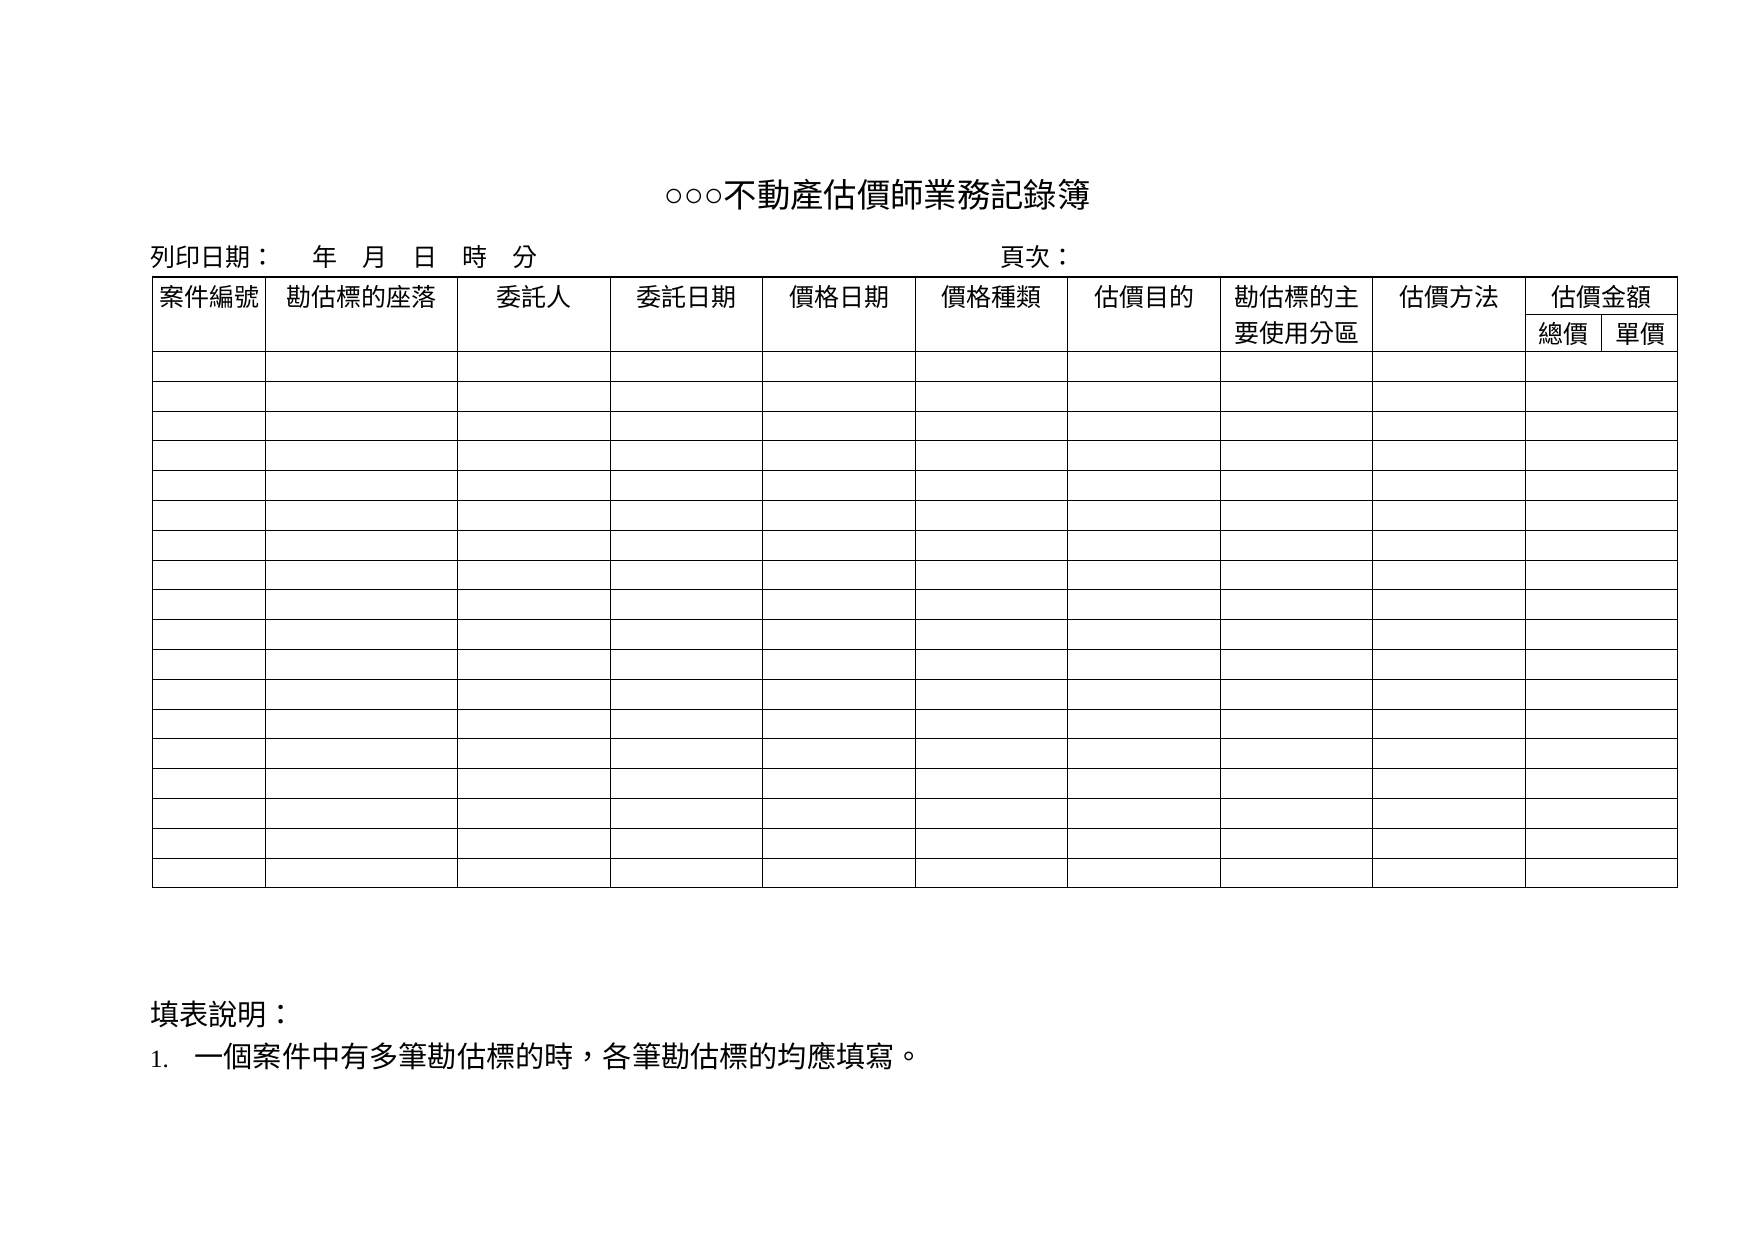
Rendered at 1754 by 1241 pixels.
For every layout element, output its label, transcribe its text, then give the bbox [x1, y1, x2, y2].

table_cell [153, 501, 265, 530]
table_cell [1526, 441, 1677, 470]
table_cell [1068, 531, 1220, 559]
table_cell [1373, 710, 1525, 738]
table_cell [1373, 501, 1525, 530]
table_cell [916, 382, 1067, 411]
table_cell [916, 412, 1067, 440]
table_cell [458, 561, 610, 589]
table_cell [266, 412, 457, 440]
table_cell [1068, 710, 1220, 738]
table_cell [153, 650, 265, 679]
table_cell [1373, 739, 1525, 768]
table_cell [611, 382, 762, 411]
table_cell [458, 829, 610, 857]
table_header 價格種類 [916, 278, 1067, 351]
table_cell [611, 412, 762, 440]
table_cell [1221, 769, 1372, 798]
table_cell [763, 352, 915, 381]
table_cell [916, 829, 1067, 857]
table_cell [153, 412, 265, 440]
table_cell [1373, 590, 1525, 619]
table_cell [1068, 769, 1220, 798]
table_cell [153, 680, 265, 708]
table_cell [153, 710, 265, 738]
table_header 估價金額 [1526, 278, 1677, 314]
table_cell [611, 620, 762, 649]
table_cell [763, 382, 915, 411]
table_cell [153, 769, 265, 798]
table_cell [611, 710, 762, 738]
table_cell [763, 739, 915, 768]
table_cell [916, 710, 1067, 738]
table_cell [458, 710, 610, 738]
table_cell [458, 590, 610, 619]
table_cell [266, 531, 457, 559]
table_cell [1221, 739, 1372, 768]
table_cell [916, 620, 1067, 649]
table_cell [153, 561, 265, 589]
table_cell [1526, 561, 1677, 589]
table_cell [763, 650, 915, 679]
table_cell [1221, 799, 1372, 828]
table_header 價格日期 [763, 278, 915, 351]
table_cell [1373, 859, 1525, 887]
table_cell [153, 859, 265, 887]
table_header 勘估標的座落 [266, 278, 457, 351]
table_cell [266, 352, 457, 381]
table_cell [1221, 620, 1372, 649]
text 列印日期： 年 月 日 時 分 頁次： [150, 214, 1604, 276]
table_cell [1526, 501, 1677, 530]
table_cell [266, 769, 457, 798]
table_cell [611, 739, 762, 768]
table_cell [763, 412, 915, 440]
table_cell [1221, 412, 1372, 440]
table_cell [611, 531, 762, 559]
table_cell [611, 769, 762, 798]
table_cell [1068, 590, 1220, 619]
table_cell [916, 441, 1067, 470]
table_cell [1526, 531, 1677, 559]
table_cell [153, 471, 265, 500]
table_cell [916, 561, 1067, 589]
table_cell [266, 382, 457, 411]
table_cell [1221, 859, 1372, 887]
table_cell [611, 561, 762, 589]
table_cell [1526, 739, 1677, 768]
table_cell [1526, 829, 1677, 857]
table_cell [153, 799, 265, 828]
table_cell [763, 531, 915, 559]
table_cell 總價 [1526, 315, 1601, 351]
table_cell [1221, 650, 1372, 679]
table_cell [1526, 799, 1677, 828]
table_cell [916, 650, 1067, 679]
table_cell [153, 441, 265, 470]
table_cell [458, 471, 610, 500]
table_cell [1221, 471, 1372, 500]
table_cell [763, 441, 915, 470]
table_cell [458, 859, 610, 887]
table_cell [153, 531, 265, 559]
table_cell [1068, 620, 1220, 649]
table_cell [1526, 769, 1677, 798]
table_cell [1068, 352, 1220, 381]
table_cell [611, 441, 762, 470]
table_cell [458, 441, 610, 470]
table_header 委託人 [458, 278, 610, 351]
table_cell [763, 620, 915, 649]
table_cell [611, 650, 762, 679]
table_cell [916, 739, 1067, 768]
table_cell [1373, 650, 1525, 679]
table_cell [916, 531, 1067, 559]
table_cell [458, 531, 610, 559]
table_cell [1373, 382, 1525, 411]
table_cell [763, 561, 915, 589]
table_cell [153, 382, 265, 411]
table_cell [916, 590, 1067, 619]
table_cell [1373, 531, 1525, 559]
table_cell [266, 829, 457, 857]
text 填表說明： [150, 991, 1604, 1034]
table_cell 單價 [1602, 315, 1677, 351]
table_cell [266, 859, 457, 887]
table_cell [916, 680, 1067, 708]
table_cell [1526, 680, 1677, 708]
table_cell [1068, 680, 1220, 708]
table_cell [1068, 829, 1220, 857]
table_cell [1221, 590, 1372, 619]
table_cell [763, 710, 915, 738]
table_header 勘估標的主要使用分區 [1221, 278, 1372, 351]
table_cell [611, 829, 762, 857]
table_cell [1068, 412, 1220, 440]
table_cell [1221, 561, 1372, 589]
table_cell [1373, 561, 1525, 589]
table_cell [458, 739, 610, 768]
table_cell [458, 412, 610, 440]
table_cell [1526, 382, 1677, 411]
table_cell [266, 710, 457, 738]
table_cell [266, 561, 457, 589]
table_cell [458, 799, 610, 828]
table_cell [916, 352, 1067, 381]
table_cell [611, 680, 762, 708]
table_cell [1526, 471, 1677, 500]
table_cell [266, 739, 457, 768]
table_cell [916, 859, 1067, 887]
table_cell [458, 680, 610, 708]
table_cell [763, 769, 915, 798]
table_cell [1221, 352, 1372, 381]
table_cell [1221, 531, 1372, 559]
table_cell [1221, 680, 1372, 708]
table_cell [763, 829, 915, 857]
table_cell [1068, 650, 1220, 679]
list 一個案件中有多筆勘估標的時，各筆勘估標的均應填寫。 [150, 1034, 1604, 1076]
table_cell [916, 769, 1067, 798]
table_cell [1373, 769, 1525, 798]
table_cell [153, 829, 265, 857]
table_cell [1221, 829, 1372, 857]
table_cell [1068, 859, 1220, 887]
table_cell [1373, 441, 1525, 470]
table_cell [763, 680, 915, 708]
table_cell [1526, 650, 1677, 679]
table_cell [1068, 471, 1220, 500]
table_header 估價方法 [1373, 278, 1525, 351]
table_cell [153, 620, 265, 649]
table_cell [763, 501, 915, 530]
table_cell [1068, 441, 1220, 470]
table_cell [153, 590, 265, 619]
text ○○○不動產估價師業務記錄簿 [150, 151, 1604, 214]
table_cell [916, 799, 1067, 828]
table_cell [1526, 412, 1677, 440]
table_cell [1373, 352, 1525, 381]
table_cell [266, 441, 457, 470]
table_header 委託日期 [611, 278, 762, 351]
table_cell [153, 739, 265, 768]
table_cell [1068, 561, 1220, 589]
table_cell [611, 471, 762, 500]
table_cell [266, 501, 457, 530]
table_cell [1221, 382, 1372, 411]
table_cell [1373, 620, 1525, 649]
table_cell [266, 680, 457, 708]
table_cell [916, 471, 1067, 500]
table_cell [1221, 710, 1372, 738]
table_cell [266, 471, 457, 500]
table_cell [1068, 382, 1220, 411]
table_cell [611, 859, 762, 887]
table_cell [458, 769, 610, 798]
table_cell [266, 590, 457, 619]
table_cell [1373, 471, 1525, 500]
table_cell [1068, 501, 1220, 530]
table_cell [458, 650, 610, 679]
table_cell [763, 471, 915, 500]
table_cell [611, 590, 762, 619]
table_cell [458, 352, 610, 381]
table_cell [1526, 590, 1677, 619]
table_cell [1526, 859, 1677, 887]
table_cell [1526, 620, 1677, 649]
table_cell [1373, 680, 1525, 708]
table_header 案件編號 [153, 278, 265, 351]
table_cell [1068, 799, 1220, 828]
table_cell [1526, 352, 1677, 381]
table_cell [458, 501, 610, 530]
table_cell [266, 620, 457, 649]
table_cell [763, 799, 915, 828]
table_cell [153, 352, 265, 381]
table_cell [458, 620, 610, 649]
table_cell [1221, 441, 1372, 470]
table_cell [266, 650, 457, 679]
table_cell [611, 799, 762, 828]
table_cell [1068, 739, 1220, 768]
table_cell [916, 501, 1067, 530]
table_cell [1373, 829, 1525, 857]
table_cell [1373, 412, 1525, 440]
table_cell [763, 859, 915, 887]
table_cell [611, 352, 762, 381]
table_cell [458, 382, 610, 411]
table_header 估價目的 [1068, 278, 1220, 351]
table_cell [1526, 710, 1677, 738]
table_cell [266, 799, 457, 828]
table_cell [1221, 501, 1372, 530]
table_cell [1373, 799, 1525, 828]
table_cell [763, 590, 915, 619]
table_cell [611, 501, 762, 530]
